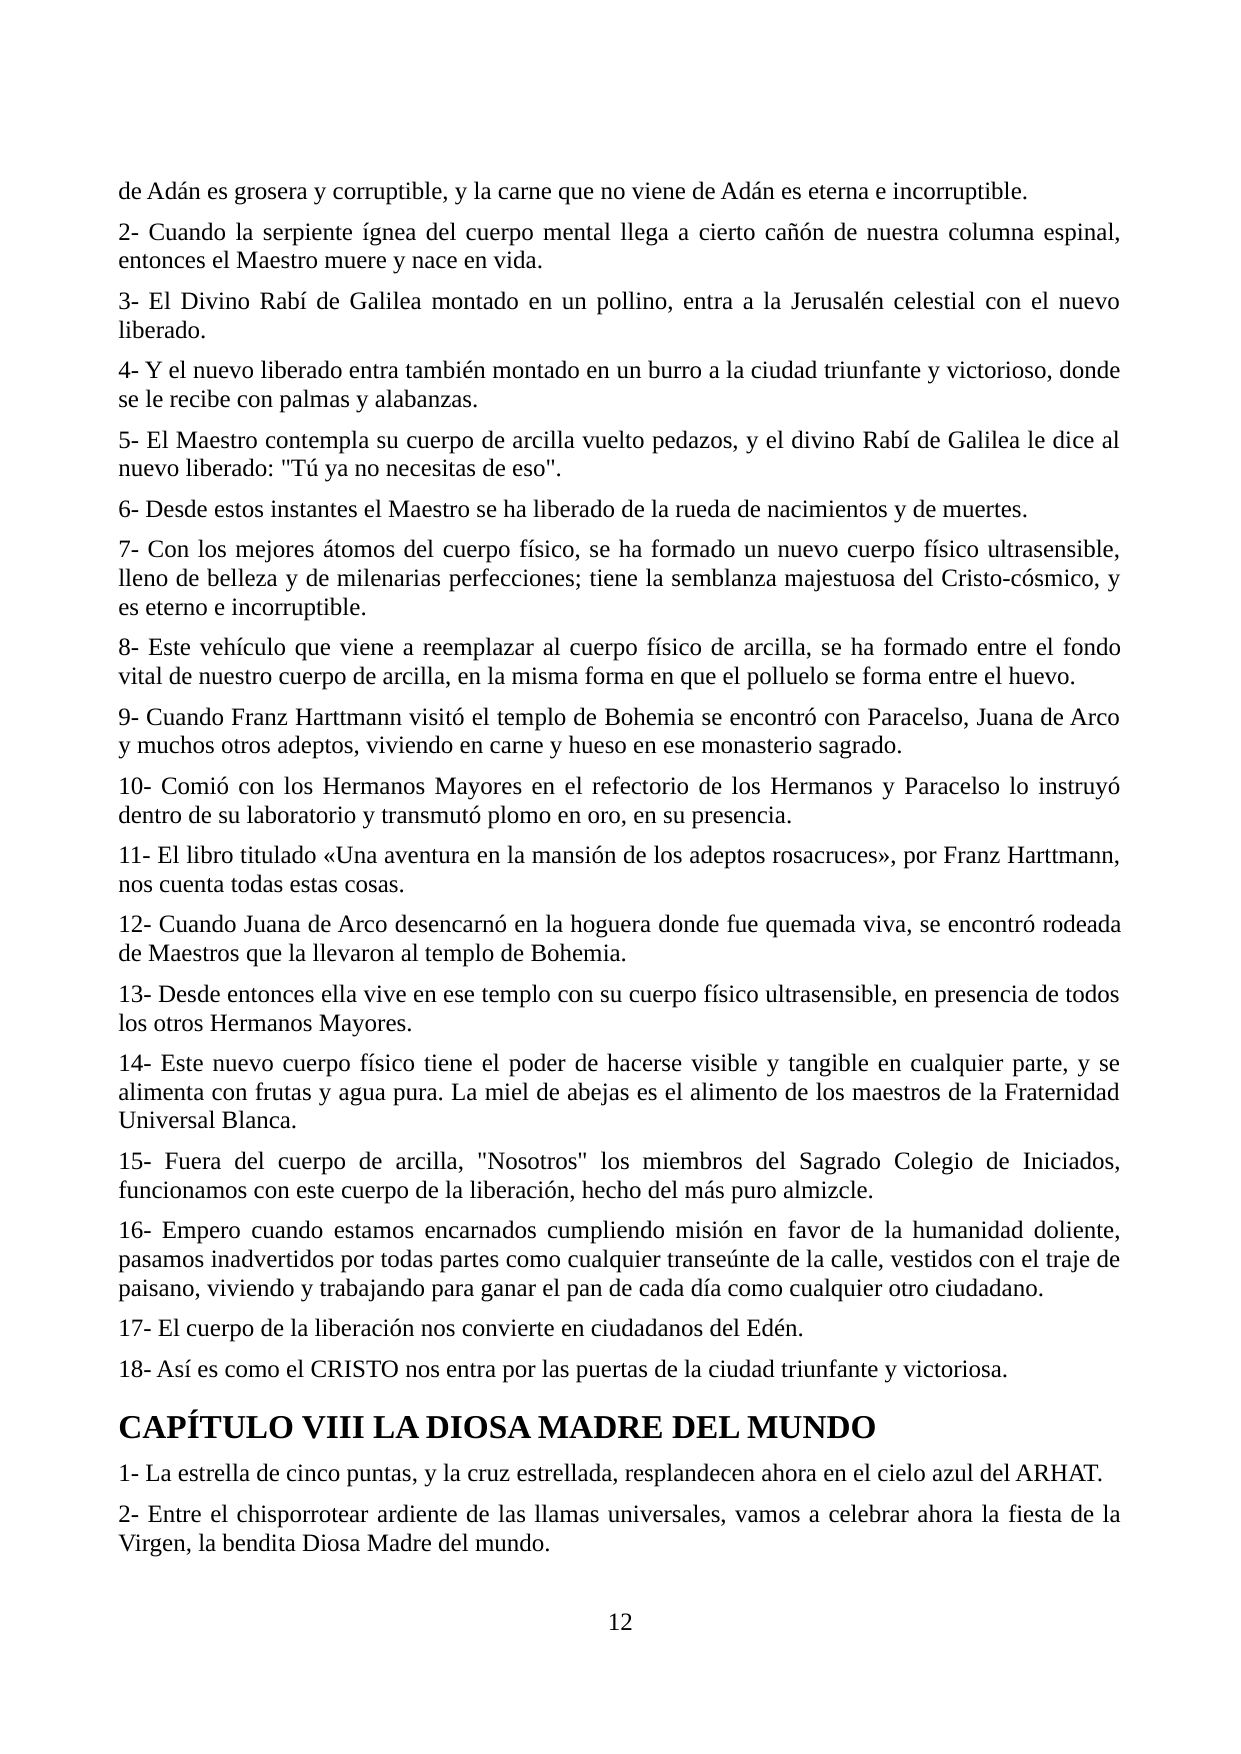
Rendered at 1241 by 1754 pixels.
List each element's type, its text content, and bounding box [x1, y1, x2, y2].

text 13- Desde entonces ella vive en ese templo con su cuerpo físico ultrasensible, en presencia de todos los otros Hermanos Mayores. [118, 979, 1122, 1036]
text 16- Empero cuando estamos encarnados cumpliendo misión en favor de la humanidad doliente, pasamos inadvertidos por todas partes como cualquier transeúnte de la calle, vestidos con el traje de paisano, viviendo y trabajando para ganar el pan de cada día como cualquier otro ciudadano. [118, 1215, 1122, 1302]
text 7- Con los mejores átomos del cuerpo físico, se ha formado un nuevo cuerpo físico ultrasensible, lleno de belleza y de milenarias perfecciones; tiene la semblanza majestuosa del Cristo-cósmico, y es eterno e incorruptible. [118, 534, 1122, 621]
text 9- Cuando Franz Harttmann visitó el templo de Bohemia se encontró con Paracelso, Juana de Arco y muchos otros adeptos, viviendo en carne y hueso en ese monasterio sagrado. [118, 702, 1122, 759]
text 18- Así es como el CRISTO nos entra por las puertas de la ciudad triunfante y victoriosa. [118, 1354, 1122, 1383]
text 10- Comió con los Hermanos Mayores en el refectorio de los Hermanos y Paracelso lo instruyó dentro de su laboratorio y transmutó plomo en oro, en su presencia. [118, 771, 1122, 828]
text 15- Fuera del cuerpo de arcilla, "Nosotros" los miembros del Sagrado Colegio de Iniciados, funcionamos con este cuerpo de la liberación, hecho del más puro almizcle. [118, 1146, 1122, 1204]
text 3- El Divino Rabí de Galilea montado en un pollino, entra a la Jerusalén celestial con el nuevo liberado. [118, 286, 1122, 344]
text 8- Este vehículo que viene a reemplazar al cuerpo físico de arcilla, se ha formado entre el fondo vital de nuestro cuerpo de arcilla, en la misma forma en que el polluelo se forma entre el huevo. [118, 632, 1122, 690]
text de Adán es grosera y corruptible, y la carne que no viene de Adán es eterna e incorruptible. [118, 176, 1122, 205]
text 6- Desde estos instantes el Maestro se ha liberado de la rueda de nacimientos y de muertes. [118, 494, 1122, 523]
text 11- El libro titulado «Una aventura en la mansión de los adeptos rosacruces», por Franz Harttmann, nos cuenta todas estas cosas. [118, 840, 1122, 898]
text 1- La estrella de cinco puntas, y la cruz estrellada, resplandecen ahora en el cielo azul del ARHAT. [118, 1458, 1122, 1487]
text 12- Cuando Juana de Arco desencarnó en la hoguera donde fue quemada viva, se encontró rodeada de Maestros que la llevaron al templo de Bohemia. [118, 909, 1122, 967]
text 5- El Maestro contempla su cuerpo de arcilla vuelto pedazos, y el divino Rabí de Galilea le dice al nuevo liberado: "Tú ya no necesitas de eso". [118, 425, 1122, 482]
subtitle CAPÍTULO VIII LA DIOSA MADRE DEL MUNDO [118, 1408, 1122, 1446]
text 17- El cuerpo de la liberación nos convierte en ciudadanos del Edén. [118, 1313, 1122, 1342]
text 2- Entre el chisporrotear ardiente de las llamas universales, vamos a celebrar ahora la fiesta de la Virgen, la bendita Diosa Madre del mundo. [118, 1499, 1122, 1557]
text 14- Este nuevo cuerpo físico tiene el poder de hacerse visible y tangible en cualquier parte, y se alimenta con frutas y agua pura. La miel de abejas es el alimento de los maestros de la Fraternidad Universal Blanca. [118, 1048, 1122, 1134]
text 4- Y el nuevo liberado entra también montado en un burro a la ciudad triunfante y victorioso, donde se le recibe con palmas y alabanzas. [118, 355, 1122, 413]
text 2- Cuando la serpiente ígnea del cuerpo mental llega a cierto cañón de nuestra columna espinal, entonces el Maestro muere y nace en vida. [118, 217, 1122, 274]
